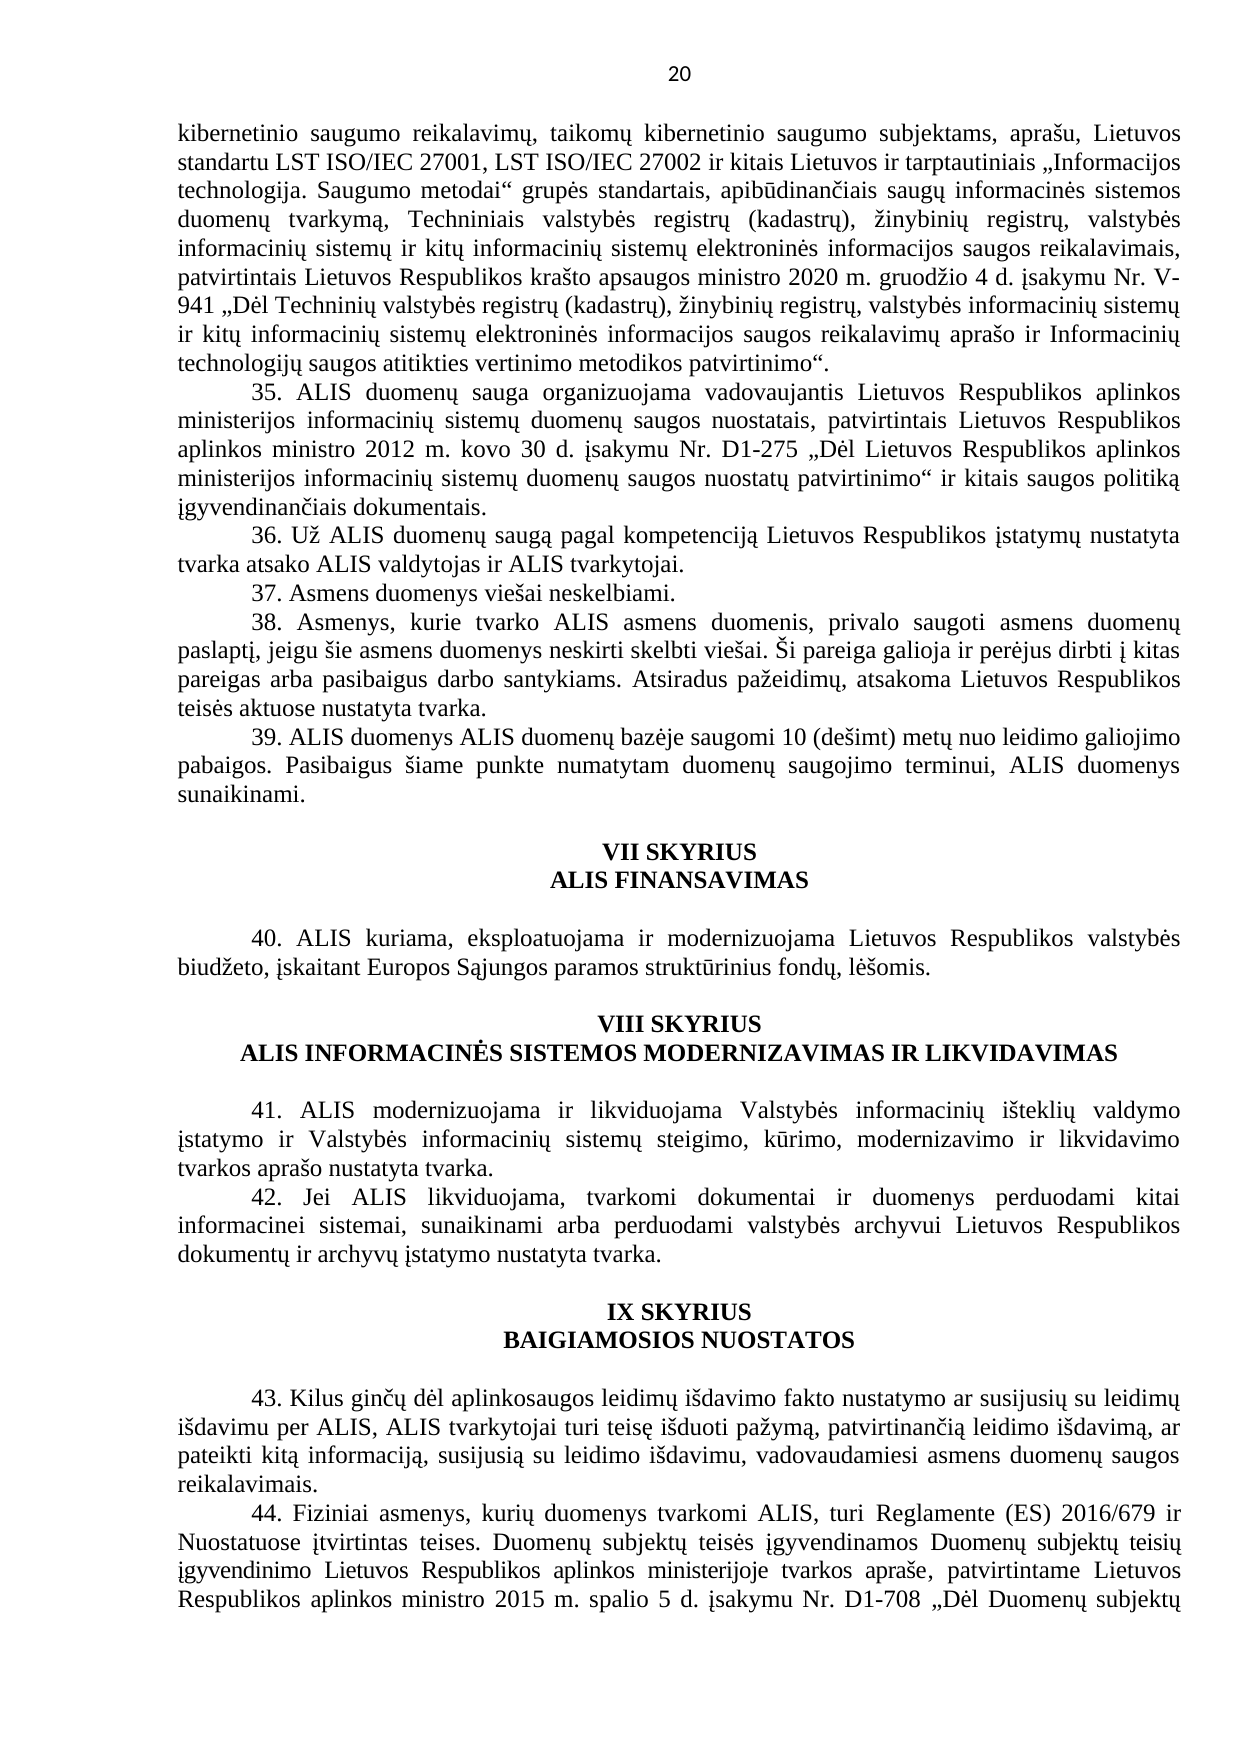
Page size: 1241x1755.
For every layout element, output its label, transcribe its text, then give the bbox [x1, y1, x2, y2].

text 40. ALIS kuriama, eksploatuojama ir modernizuojama Lietuvos Respublikos valstybės biudžeto, įskaitant Europos Sąjungos paramos struktūrinius fondų, lėšomis. [177, 923, 1181, 981]
text 42. Jei ALIS likviduojama, tvarkomi dokumentai ir duomenys perduodami kitai informacinei sistemai, sunaikinami arba perduodami valstybės archyvui Lietuvos Respublikos dokumentų ir archyvų įstatymo nustatyta tvarka. [177, 1182, 1181, 1268]
text VIII SKYRIUS [177, 1009, 1181, 1038]
text 35. ALIS duomenų sauga organizuojama vadovaujantis Lietuvos Respublikos aplinkos ministerijos informacinių sistemų duomenų saugos nuostatais, patvirtintais Lietuvos Respublikos aplinkos ministro 2012 m. kovo 30 d. įsakymu Nr. D1-275 „Dėl Lietuvos Respublikos aplinkos ministerijos informacinių sistemų duomenų saugos nuostatų patvirtinimo“ ir kitais saugos politiką įgyvendinančiais dokumentais. [177, 377, 1181, 521]
text BAIGIAMOSIOS NUOSTATOS [177, 1326, 1181, 1354]
text ALIS informacinės sistemos modernizavimas ir Likvidavimas [177, 1038, 1181, 1067]
text kibernetinio saugumo reikalavimų, taikomų kibernetinio saugumo subjektams, aprašu, Lietuvos standartu LST ISO/IEC 27001, LST ISO/IEC 27002 ir kitais Lietuvos ir tarptautiniais „Informacijos technologija. Saugumo metodai“ grupės standartais, apibūdinančiais saugų informacinės sistemos duomenų tvarkymą, Techniniais valstybės registrų (kadastrų), žinybinių registrų, valstybės informacinių sistemų ir kitų informacinių sistemų elektroninės informacijos saugos reikalavimais, patvirtintais Lietuvos Respublikos krašto apsaugos ministro 2020 m. gruodžio 4 d. įsakymu Nr. V-941 „Dėl Techninių valstybės registrų (kadastrų), žinybinių registrų, valstybės informacinių sistemų ir kitų informacinių sistemų elektroninės informacijos saugos reikalavimų aprašo ir Informacinių technologijų saugos atitikties vertinimo metodikos patvirtinimo“. [177, 118, 1181, 377]
text 41. ALIS modernizuojama ir likviduojama Valstybės informacinių išteklių valdymo įstatymo ir Valstybės informacinių sistemų steigimo, kūrimo, modernizavimo ir likvidavimo tvarkos aprašo nustatyta tvarka. [177, 1096, 1181, 1182]
text 38. Asmenys, kurie tvarko ALIS asmens duomenis, privalo saugoti asmens duomenų paslaptį, jeigu šie asmens duomenys neskirti skelbti viešai. Ši pareiga galioja ir perėjus dirbti į kitas pareigas arba pasibaigus darbo santykiams. Atsiradus pažeidimų, atsakoma Lietuvos Respublikos teisės aktuose nustatyta tvarka. [177, 607, 1181, 722]
text IX SKYRIUS [177, 1297, 1181, 1326]
text ALIS FINANSAVIMAS [177, 866, 1181, 894]
text 37. Asmens duomenys viešai neskelbiami. [177, 578, 1181, 607]
text 44. Fiziniai asmenys, kurių duomenys tvarkomi ALIS, turi Reglamente (ES) 2016/679 ir Nuostatuose įtvirtintas teises. Duomenų subjektų teisės įgyvendinamos Duomenų subjektų teisių įgyvendinimo Lietuvos Respublikos aplinkos ministerijoje tvarkos apraše, patvirtintame Lietuvos Respublikos aplinkos ministro 2015 m. spalio 5 d. įsakymu Nr. D1-708 „Dėl Duomenų subjektų [177, 1498, 1181, 1613]
text 43. Kilus ginčų dėl aplinkosaugos leidimų išdavimo fakto nustatymo ar susijusių su leidimų išdavimu per ALIS, ALIS tvarkytojai turi teisę išduoti pažymą, patvirtinančią leidimo išdavimą, ar pateikti kitą informaciją, susijusią su leidimo išdavimu, vadovaudamiesi asmens duomenų saugos reikalavimais. [177, 1383, 1181, 1498]
text VII SKYRIUS [177, 837, 1181, 866]
text 39. ALIS duomenys ALIS duomenų bazėje saugomi 10 (dešimt) metų nuo leidimo galiojimo pabaigos. Pasibaigus šiame punkte numatytam duomenų saugojimo terminui, ALIS duomenys sunaikinami. [177, 722, 1181, 808]
text 36. Už ALIS duomenų saugą pagal kompetenciją Lietuvos Respublikos įstatymų nustatyta tvarka atsako ALIS valdytojas ir ALIS tvarkytojai. [177, 521, 1181, 578]
